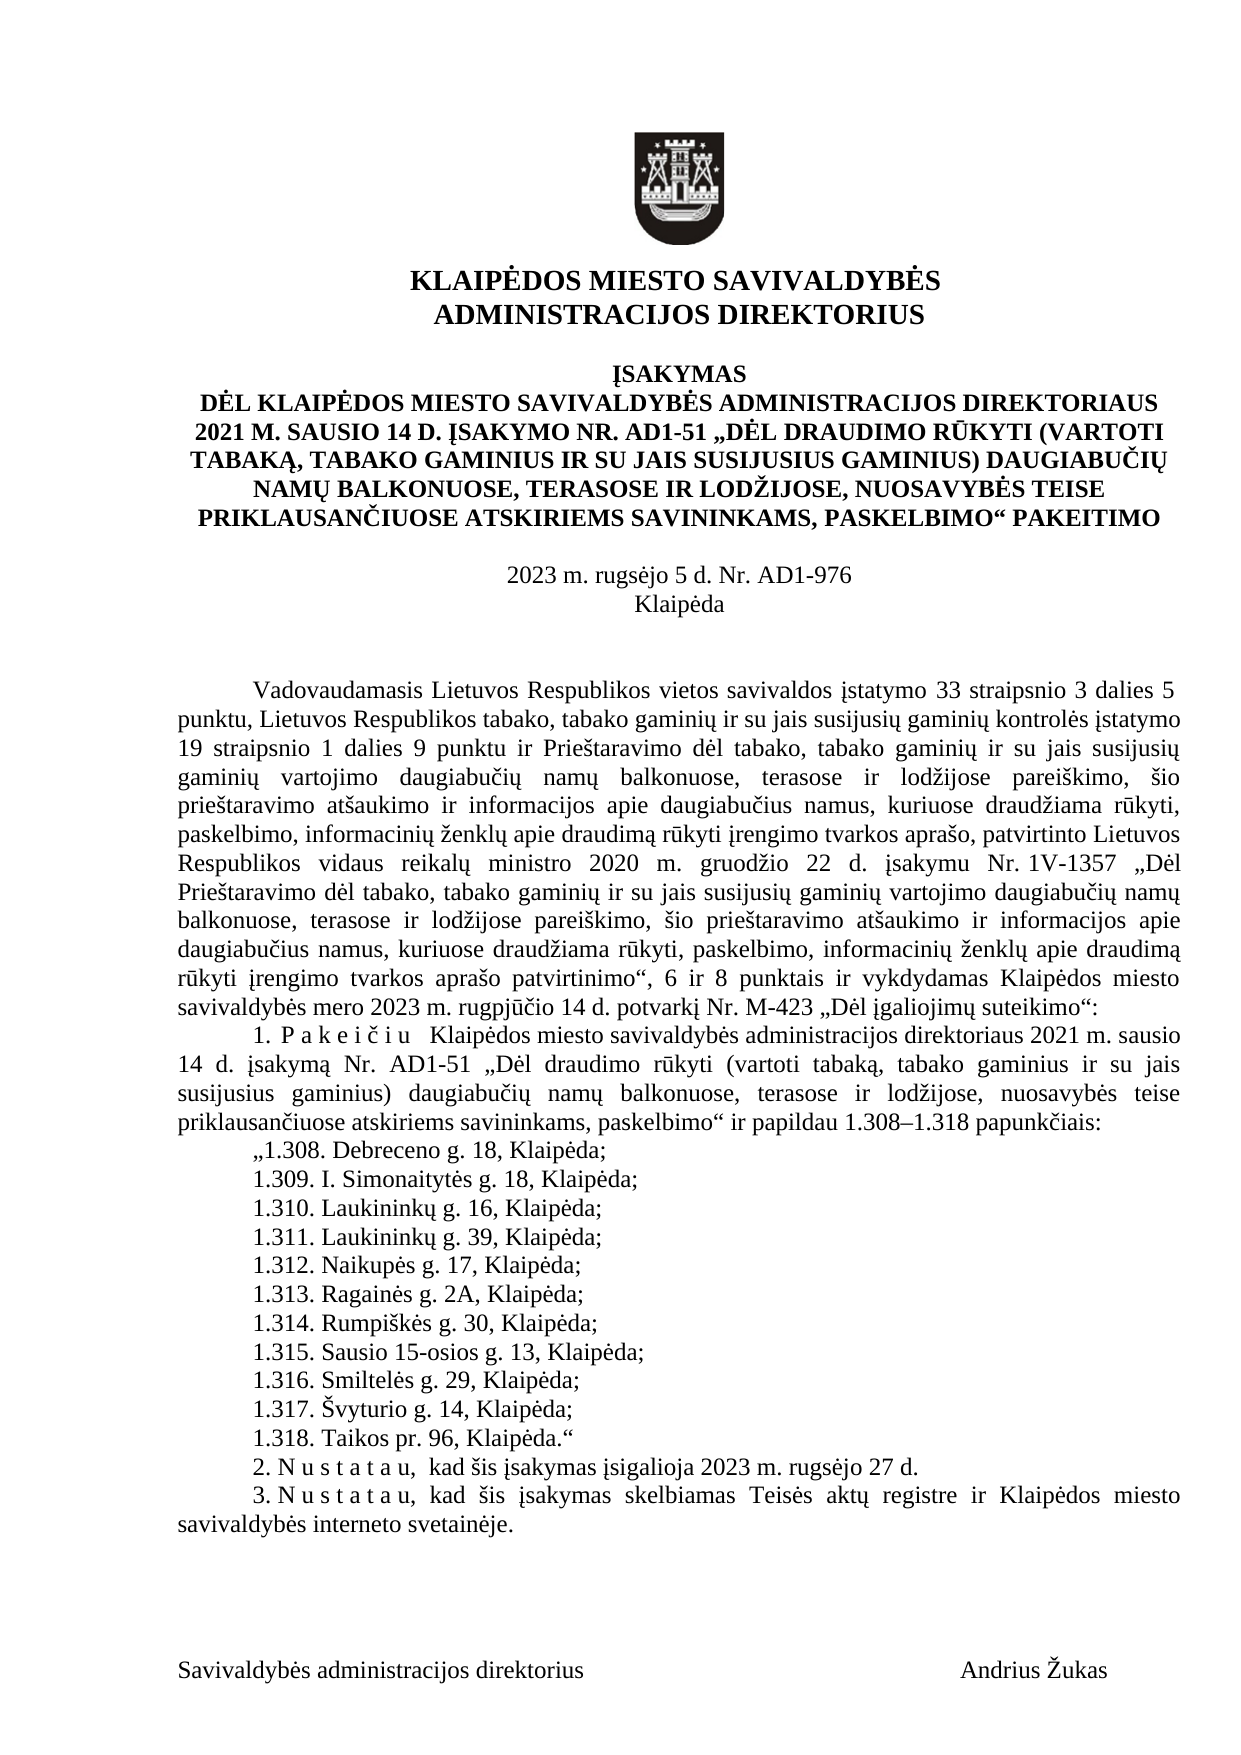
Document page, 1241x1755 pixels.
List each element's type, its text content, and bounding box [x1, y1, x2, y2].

text Savivaldybės administracijos direktorius Andrius Žukas [177, 1655, 1181, 1684]
text 2. Nustatau, kad šis įsakymas įsigalioja 2023 m. rugsėjo 27 d. [177, 1452, 1181, 1480]
text Vadovaudamasis Lietuvos Respublikos vietos savivaldos įstatymo 33 straipsnio 3 dalies 5 punktu, Lietuvos Respublikos tabako, tabako gaminių ir su jais susijusių gaminių kontrolės įstatymo 19 straipsnio 1 dalies 9 punktu ir Prieštaravimo dėl tabako, tabako gaminių ir su jais susijusių gaminių vartojimo daugiabučių namų balkonuose, terasose ir lodžijose pareiškimo, šio prieštaravimo atšaukimo ir informacijos apie daugiabučius namus, kuriuose draudžiama rūkyti, paskelbimo, informacinių ženklų apie draudimą rūkyti įrengimo tvarkos aprašo, patvirtinto Lietuvos Respublikos vidaus reikalų ministro 2020 m. gruodžio 22 d. įsakymu Nr. 1V‑1357 „Dėl Prieštaravimo dėl tabako, tabako gaminių ir su jais susijusių gaminių vartojimo daugiabučių namų balkonuose, terasose ir lodžijose pareiškimo, šio prieštaravimo atšaukimo ir informacijos apie daugiabučius namus, kuriuose draudžiama rūkyti, paskelbimo, informacinių ženklų apie draudimą rūkyti įrengimo tvarkos aprašo patvirtinimo“, 6 ir 8 punktais ir vykdydamas Klaipėdos miesto savivaldybės mero 2023 m. rugpjūčio 14 d. potvarkį Nr. M-423 „Dėl įgaliojimų suteikimo“: [177, 675, 1181, 1020]
text Klaipėda [177, 589, 1181, 618]
text 1.309. I. Simonaitytės g. 18, Klaipėda; [177, 1164, 1181, 1193]
text 1.311. Laukininkų g. 39, Klaipėda; [177, 1222, 1181, 1250]
text 1. Pakeičiu Klaipėdos miesto savivaldybės administracijos direktoriaus 2021 m. sausio 14 d. įsakymą Nr. AD1-51 „Dėl draudimo rūkyti (vartoti tabaką, tabako gaminius ir su jais susijusius gaminius) daugiabučių namų balkonuose, terasose ir lodžijose, nuosavybės teise priklausančiuose atskiriems savininkams, paskelbimo“ ir papildau 1.308–1.318 papunkčiais: [177, 1020, 1181, 1135]
text 2023 m. rugsėjo 5 d. Nr. AD1-976 [177, 560, 1181, 589]
text 1.317. Švyturio g. 14, Klaipėda; [177, 1394, 1181, 1423]
text DĖL klaipėdos miesto savivaldybės administracijos direktoriaus 2021 M. SAUSIO 14 D. ĮSAKYMO Nr. ad1-51 „DĖL DRAUDIMO RŪKYTI (VARTOTI TABAKĄ, TABAKO GAMINIUS IR SU JAIS SUSIJUSIUS GAMINIUS) DAUGIABUČIŲ NAMŲ BALKONUOSE, TERASOSE IR LODŽIJOSE, NUOSAVYBĖS TEISE PRIKLAUSANČIUOSE ATSKIRIEMS SAVININKAMS, PASKELBIMO“ PAKEITIMO [177, 388, 1181, 532]
text 1.310. Laukininkų g. 16, Klaipėda; [177, 1193, 1181, 1222]
text 1.316. Smiltelės g. 29, Klaipėda; [177, 1365, 1181, 1394]
text 1.315. Sausio 15-osios g. 13, Klaipėda; [177, 1337, 1181, 1365]
text 1.314. Rumpiškės g. 30, Klaipėda; [177, 1308, 1181, 1337]
text ĮSAKYMAS [177, 359, 1181, 388]
text 1.313. Ragainės g. 2A, Klaipėda; [177, 1279, 1181, 1308]
text 1.312. Naikupės g. 17, Klaipėda; [177, 1250, 1181, 1279]
text KLAIPĖDOS MIESTO SAVIVALDYBĖS [177, 263, 1181, 297]
text 1.318. Taikos pr. 96, Klaipėda.“ [177, 1423, 1181, 1452]
text 3. Nustatau, kad šis įsakymas skelbiamas Teisės aktų registre ir Klaipėdos miesto savivaldybės interneto svetainėje. [177, 1480, 1181, 1538]
text ADMINISTRACIJOS DIREKTORIUS [177, 297, 1181, 330]
text „1.308. Debreceno g. 18, Klaipėda; [177, 1135, 1181, 1164]
